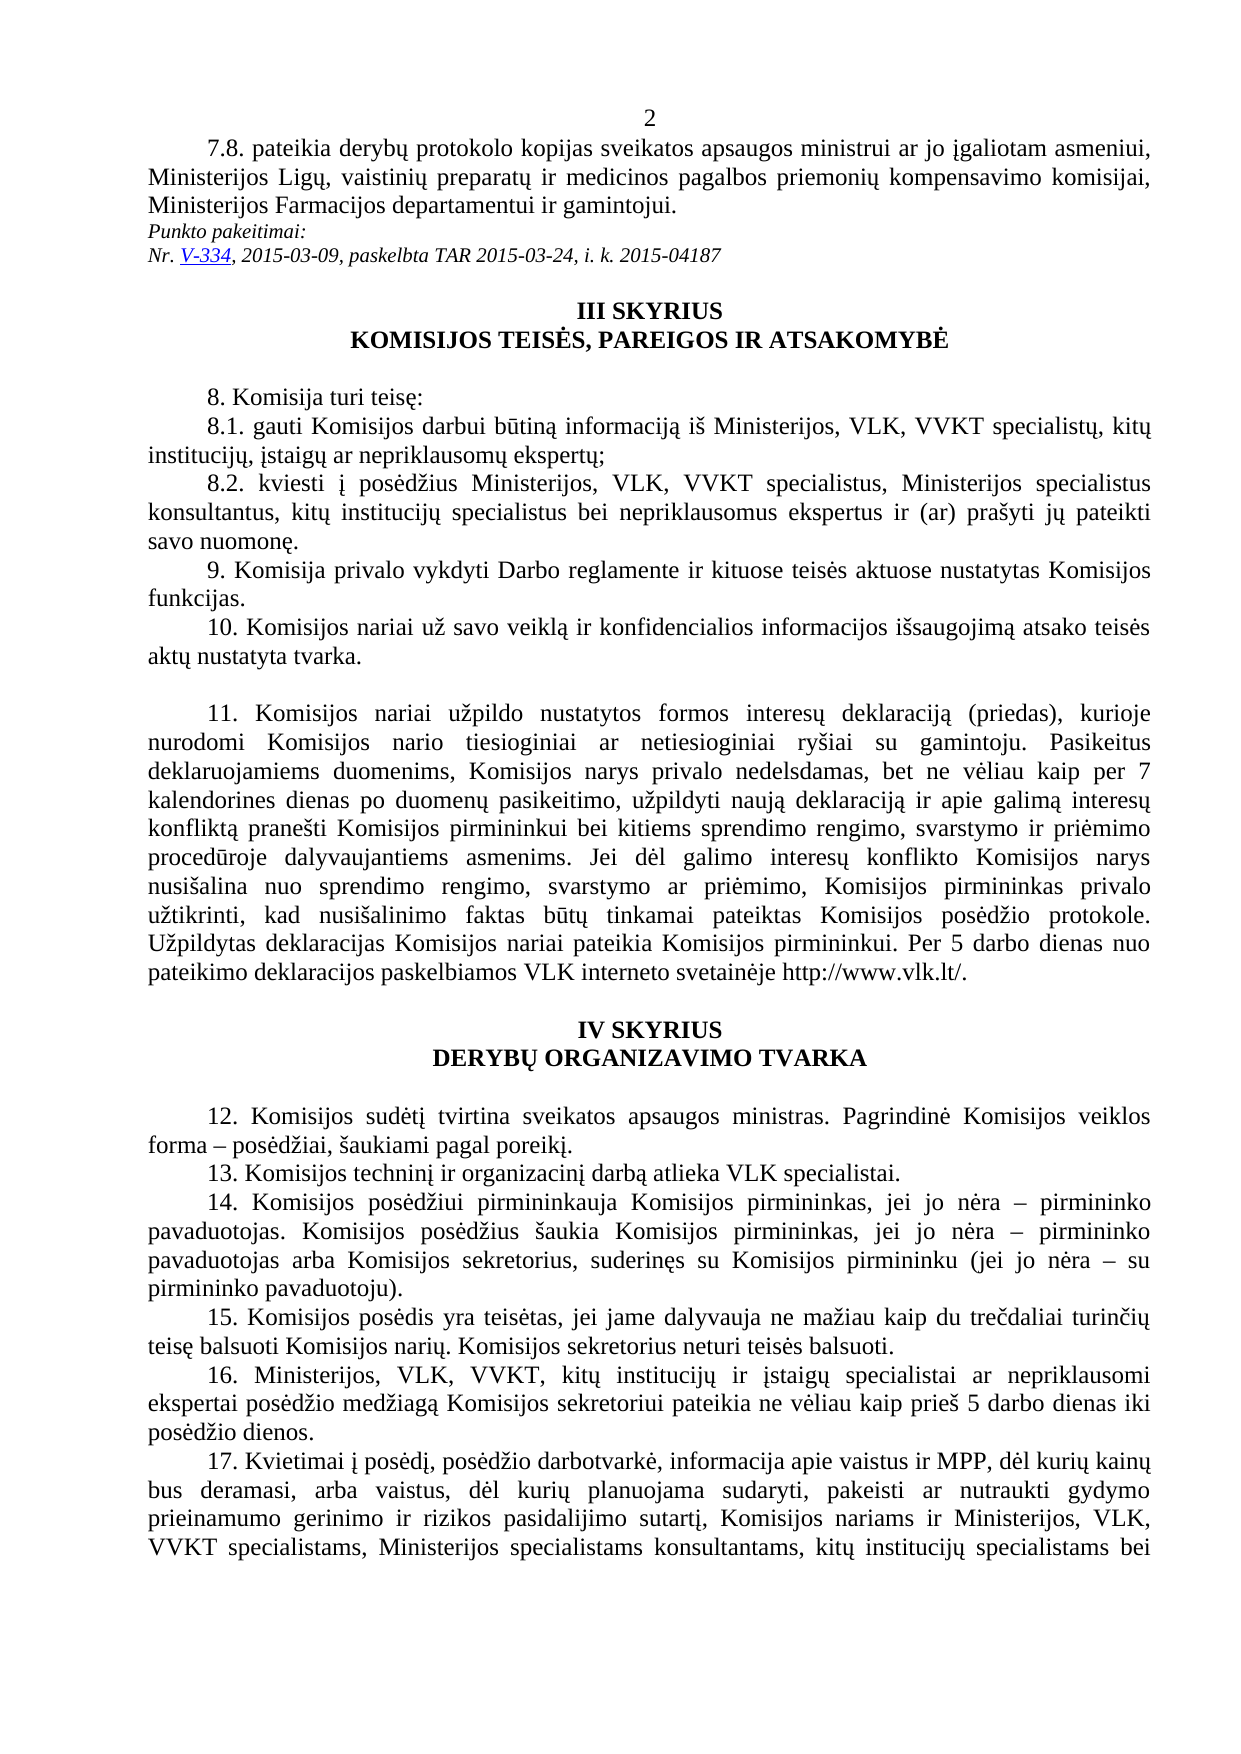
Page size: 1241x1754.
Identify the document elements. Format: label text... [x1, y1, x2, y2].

text 10. Komisijos nariai už savo veiklą ir konfidencialios informacijos išsaugojimą atsako teisės aktų nustatyta tvarka. [148, 612, 1152, 670]
text 12. Komisijos sudėtį tvirtina sveikatos apsaugos ministras. Pagrindinė Komisijos veiklos forma – posėdžiai, šaukiami pagal poreikį. [148, 1101, 1152, 1158]
text 17. Kvietimai į posėdį, posėdžio darbotvarkė, informacija apie vaistus ir MPP, dėl kurių kainų bus deramasi, arba vaistus, dėl kurių planuojama sudaryti, pakeisti ar nutraukti gydymo prieinamumo gerinimo ir rizikos pasidalijimo sutartį, Komisijos nariams ir Ministerijos, VLK, VVKT specialistams, Ministerijos specialistams konsultantams, kitų institucijų specialistams bei [148, 1446, 1152, 1561]
text 13. Komisijos techninį ir organizacinį darbą atlieka VLK specialistai. [148, 1158, 1152, 1187]
text IV SKYRIUS [148, 1015, 1152, 1043]
text Punkto pakeitimai: [148, 219, 1152, 243]
text 7.8. pateikia derybų protokolo kopijas sveikatos apsaugos ministrui ar jo įgaliotam asmeniui, Ministerijos Ligų, vaistinių preparatų ir medicinos pagalbos priemonių kompensavimo komisijai, Ministerijos Farmacijos departamentui ir gamintojui. [148, 133, 1152, 219]
text 11. Komisijos nariai užpildo nustatytos formos interesų deklaraciją (priedas), kurioje nurodomi Komisijos nario tiesioginiai ar netiesioginiai ryšiai su gamintoju. Pasikeitus deklaruojamiems duomenims, Komisijos narys privalo nedelsdamas, bet ne vėliau kaip per 7 kalendorines dienas po duomenų pasikeitimo, užpildyti naują deklaraciją ir apie galimą interesų konfliktą pranešti Komisijos pirmininkui bei kitiems sprendimo rengimo, svarstymo ir priėmimo procedūroje dalyvaujantiems asmenims. Jei dėl galimo interesų konflikto Komisijos narys nusišalina nuo sprendimo rengimo, svarstymo ar priėmimo, Komisijos pirmininkas privalo užtikrinti, kad nusišalinimo faktas būtų tinkamai pateiktas Komisijos posėdžio protokole. Užpildytas deklaracijas Komisijos nariai pateikia Komisijos pirmininkui. Per 5 darbo dienas nuo pateikimo deklaracijos paskelbiamos VLK interneto svetainėje http://www.vlk.lt/. [148, 698, 1152, 986]
text Nr. V-334, 2015-03-09, paskelbta TAR 2015-03-24, i. k. 2015-04187 [148, 243, 1152, 267]
text 14. Komisijos posėdžiui pirmininkauja Komisijos pirmininkas, jei jo nėra – pirmininko pavaduotojas. Komisijos posėdžius šaukia Komisijos pirmininkas, jei jo nėra – pirmininko pavaduotojas arba Komisijos sekretorius, suderinęs su Komisijos pirmininku (jei jo nėra – su pirmininko pavaduotoju). [148, 1187, 1152, 1302]
text KOMISIJOS TEISĖS, PAREIGOS IR ATSAKOMYBĖ [148, 325, 1152, 353]
text 9. Komisija privalo vykdyti Darbo reglamente ir kituose teisės aktuose nustatytas Komisijos funkcijas. [148, 555, 1152, 612]
text 8.2. kviesti į posėdžius Ministerijos, VLK, VVKT specialistus, Ministerijos specialistus konsultantus, kitų institucijų specialistus bei nepriklausomus ekspertus ir (ar) prašyti jų pateikti savo nuomonę. [148, 468, 1152, 555]
text 15. Komisijos posėdis yra teisėtas, jei jame dalyvauja ne mažiau kaip du trečdaliai turinčių teisę balsuoti Komisijos narių. Komisijos sekretorius neturi teisės balsuoti. [148, 1302, 1152, 1360]
text DERYBŲ ORGANIZAVIMO TVARKA [148, 1043, 1152, 1072]
text 16. Ministerijos, VLK, VVKT, kitų institucijų ir įstaigų specialistai ar nepriklausomi ekspertai posėdžio medžiagą Komisijos sekretoriui pateikia ne vėliau kaip prieš 5 darbo dienas iki posėdžio dienos. [148, 1360, 1152, 1446]
text 8. Komisija turi teisę: [148, 382, 1152, 411]
text 8.1. gauti Komisijos darbui būtiną informaciją iš Ministerijos, VLK, VVKT specialistų, kitų institucijų, įstaigų ar nepriklausomų ekspertų; [148, 411, 1152, 468]
text III SKYRIUS [148, 296, 1152, 325]
